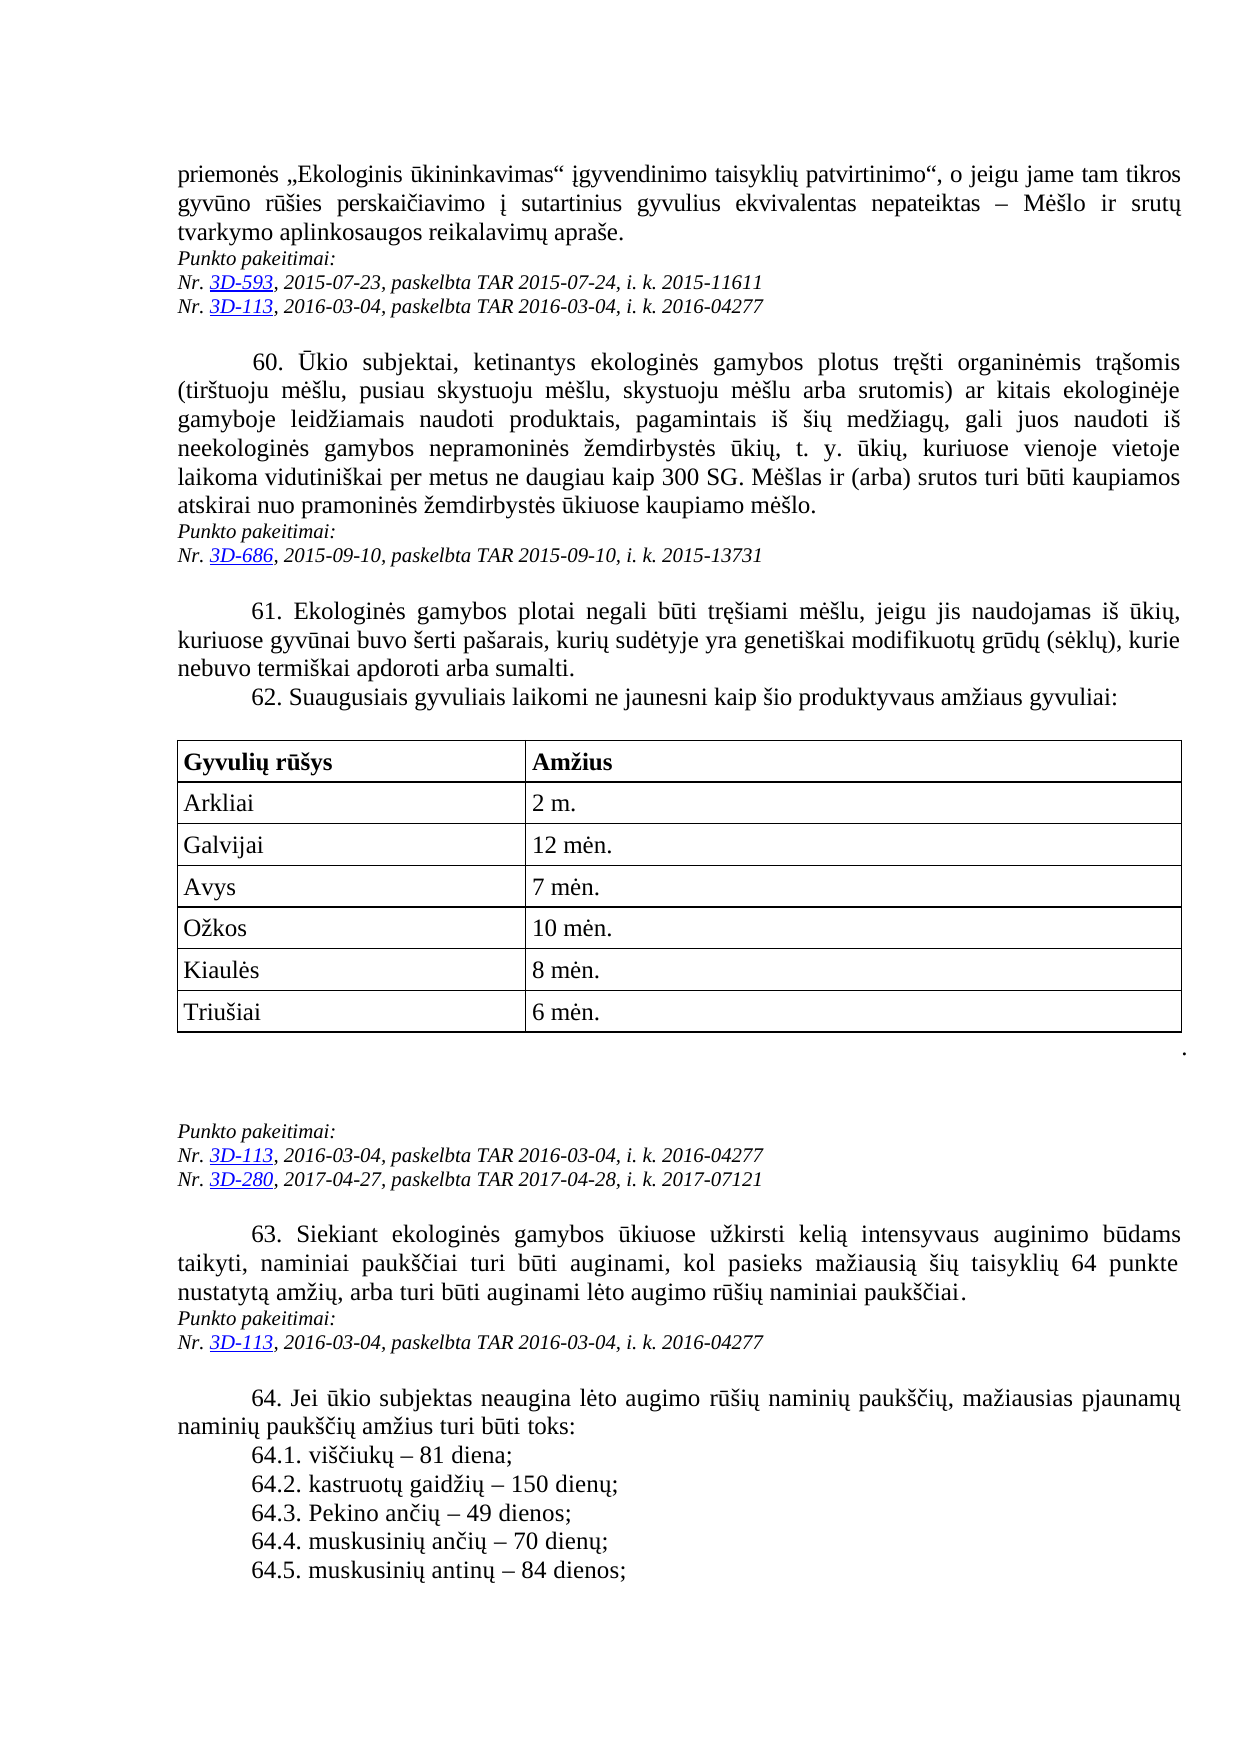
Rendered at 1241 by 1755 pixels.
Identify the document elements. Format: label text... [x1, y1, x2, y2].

table_header Gyvulių rūšys [178, 741, 525, 781]
text 64.4. muskusinių ančių – 70 dienų; [177, 1526, 1181, 1555]
text Nr. 3D-113, 2016-03-04, paskelbta TAR 2016-03-04, i. k. 2016-04277 [177, 1330, 1181, 1354]
table_cell 12 mėn. [526, 824, 1181, 865]
text 64.2. kastruotų gaidžių – 150 dienų; [177, 1469, 1181, 1498]
text Punkto pakeitimai: [177, 519, 1181, 543]
table_cell Galvijai [178, 824, 525, 865]
table_cell Triušiai [178, 991, 525, 1031]
text Punkto pakeitimai: [177, 246, 1181, 270]
text 63. Siekiant ekologinės gamybos ūkiuose užkirsti kelią intensyvaus auginimo būdams taikyti, naminiai paukščiai turi būti auginami, kol pasieks mažiausią šių taisyklių 64 punkte nustatytą amžių, arba turi būti auginami lėto augimo rūšių naminiai paukščiai. [177, 1219, 1181, 1306]
table_header Amžius [526, 741, 1181, 781]
text 62. Suaugusiais gyvuliais laikomi ne jaunesni kaip šio produktyvaus amžiaus gyvuliai: [177, 682, 1181, 711]
text 64.3. Pekino ančių – 49 dienos; [177, 1498, 1181, 1526]
table_cell Avys [178, 866, 525, 906]
table_cell Kiaulės [178, 949, 525, 990]
text Nr. 3D-113, 2016-03-04, paskelbta TAR 2016-03-04, i. k. 2016-04277 [177, 1143, 1181, 1167]
table_cell 7 mėn. [526, 866, 1181, 906]
text 64. Jei ūkio subjektas neaugina lėto augimo rūšių naminių paukščių, mažiausias pjaunamų naminių paukščių amžius turi būti toks: [177, 1383, 1181, 1440]
text . [177, 1033, 1181, 1104]
text priemonės „Ekologinis ūkininkavimas“ įgyvendinimo taisyklių patvirtinimo“, o jeigu jame tam tikros gyvūno rūšies perskaičiavimo į sutartinius gyvulius ekvivalentas nepateiktas – Mėšlo ir srutų tvarkymo aplinkosaugos reikalavimų apraše. [177, 159, 1181, 246]
text Nr. 3D-280, 2017-04-27, paskelbta TAR 2017-04-28, i. k. 2017-07121 [177, 1167, 1181, 1191]
text 61. Ekologinės gamybos plotai negali būti tręšiami mėšlu, jeigu jis naudojamas iš ūkių, kuriuose gyvūnai buvo šerti pašarais, kurių sudėtyje yra genetiškai modifikuotų grūdų (sėklų), kurie nebuvo termiškai apdoroti arba sumalti. [177, 596, 1181, 682]
table_cell 10 mėn. [526, 908, 1181, 948]
text Punkto pakeitimai: [177, 1119, 1181, 1143]
text 64.1. viščiukų – 81 diena; [177, 1440, 1181, 1469]
table_cell Ožkos [178, 908, 525, 948]
table_cell 8 mėn. [526, 949, 1181, 990]
text Nr. 3D-686, 2015-09-10, paskelbta TAR 2015-09-10, i. k. 2015-13731 [177, 543, 1181, 567]
text Punkto pakeitimai: [177, 1306, 1181, 1330]
text 64.5. muskusinių antinų – 84 dienos; [177, 1555, 1181, 1584]
table_cell Arkliai [178, 783, 525, 823]
text Nr. 3D-593, 2015-07-23, paskelbta TAR 2015-07-24, i. k. 2015-11611 [177, 270, 1181, 294]
table_cell 6 mėn. [526, 991, 1181, 1031]
text 60. Ūkio subjektai, ketinantys ekologinės gamybos plotus tręšti organinėmis trąšomis (tirštuoju mėšlu, pusiau skystuoju mėšlu, skystuoju mėšlu arba srutomis) ar kitais ekologinėje gamyboje leidžiamais naudoti produktais, pagamintais iš šių medžiagų, gali juos naudoti iš neekologinės gamybos nepramoninės žemdirbystės ūkių, t. y. ūkių, kuriuose vienoje vietoje laikoma vidutiniškai per metus ne daugiau kaip 300 SG. Mėšlas ir (arba) srutos turi būti kaupiamos atskirai nuo pramoninės žemdirbystės ūkiuose kaupiamo mėšlo. [177, 347, 1181, 519]
table_cell 2 m. [526, 783, 1181, 823]
text Nr. 3D-113, 2016-03-04, paskelbta TAR 2016-03-04, i. k. 2016-04277 [177, 294, 1181, 318]
